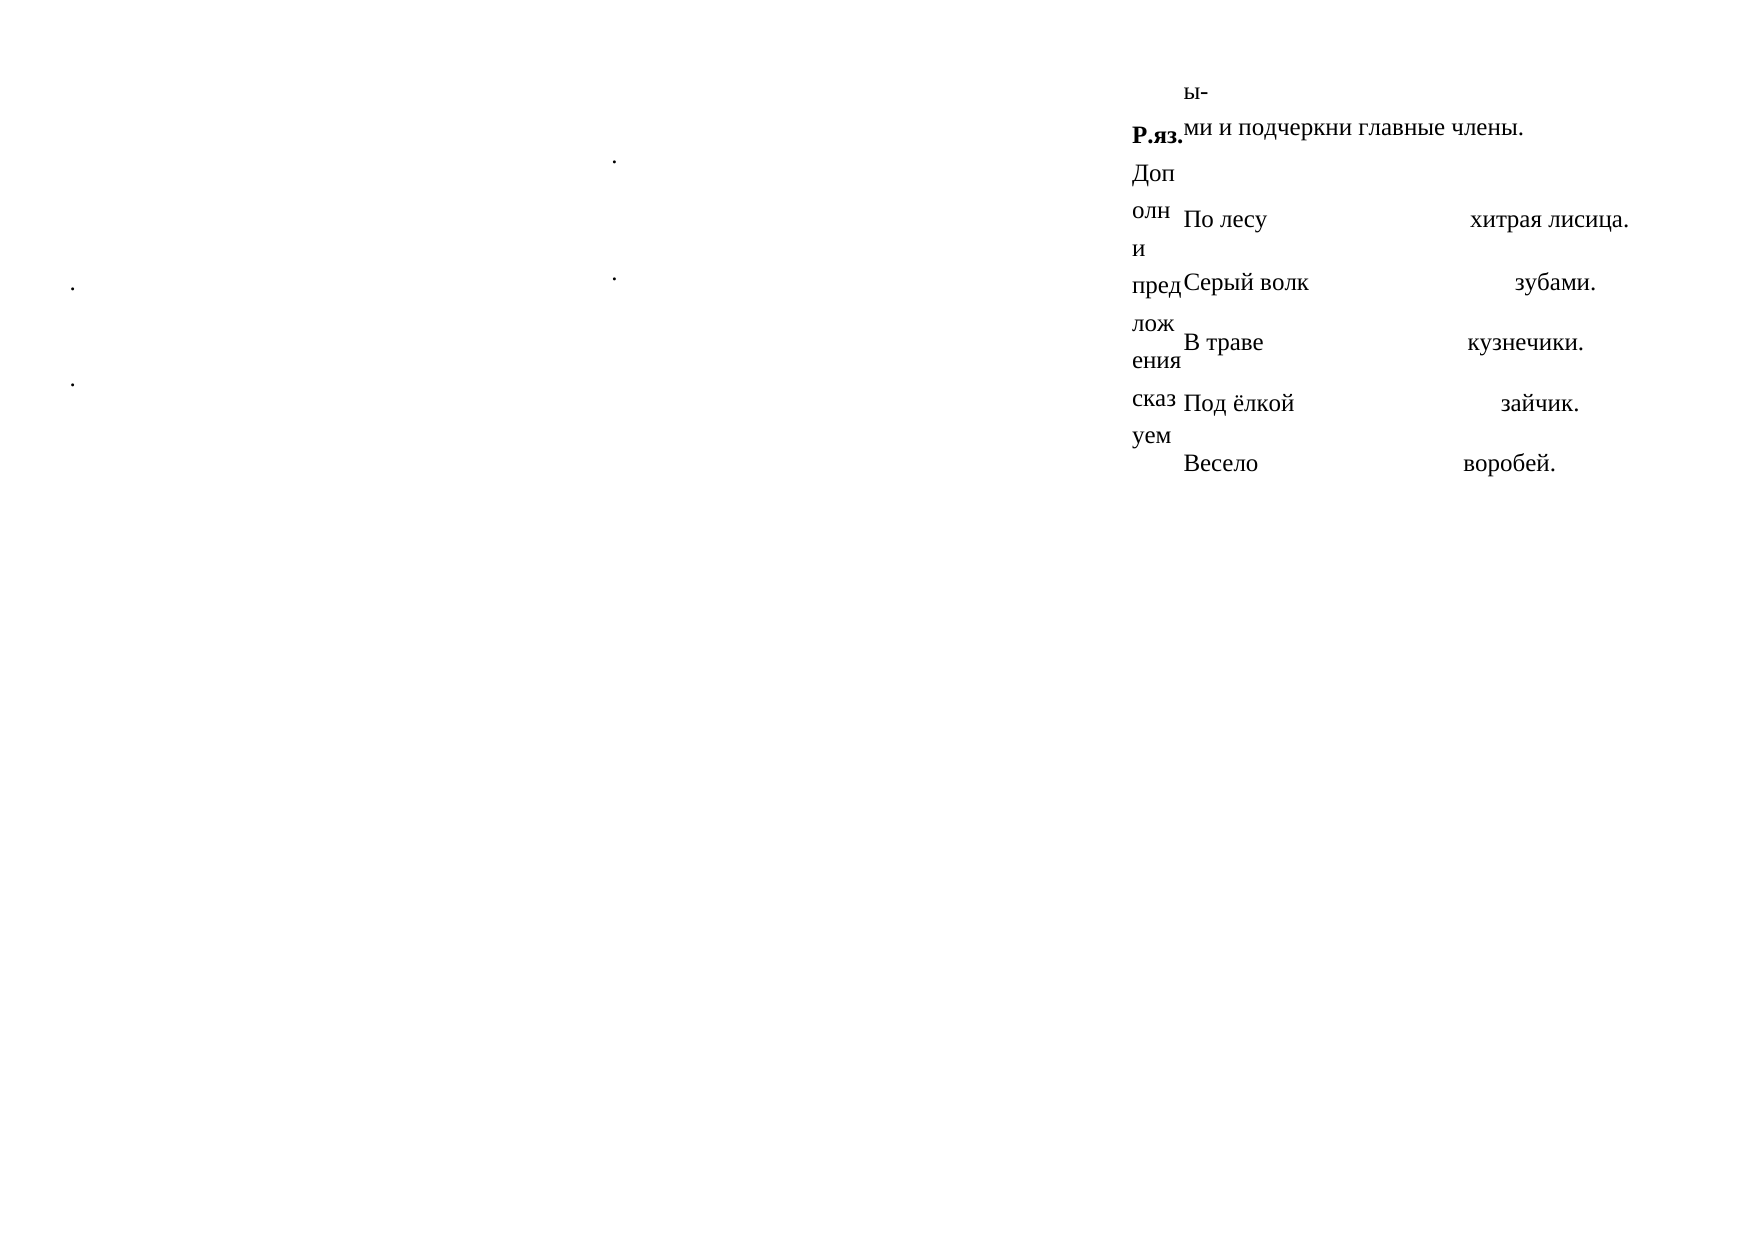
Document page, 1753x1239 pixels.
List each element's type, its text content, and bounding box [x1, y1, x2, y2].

text ы- [1183, 69, 1739, 107]
text . [69, 345, 611, 397]
text . [611, 237, 1132, 291]
text Под ёлкой зайчик. [1183, 380, 1739, 419]
text . [69, 247, 611, 301]
text В траве кузнечики. [1183, 321, 1739, 358]
text По лесу хитрая лисица. [1183, 187, 1739, 237]
text Весело воробей. [1183, 441, 1739, 479]
text ми и подчеркни главные члены. [1183, 107, 1739, 143]
text Серый волк зубами. [1183, 259, 1739, 298]
text . [611, 136, 1132, 171]
text Р.яз. Дополни предложения сказуем [1132, 114, 1183, 451]
